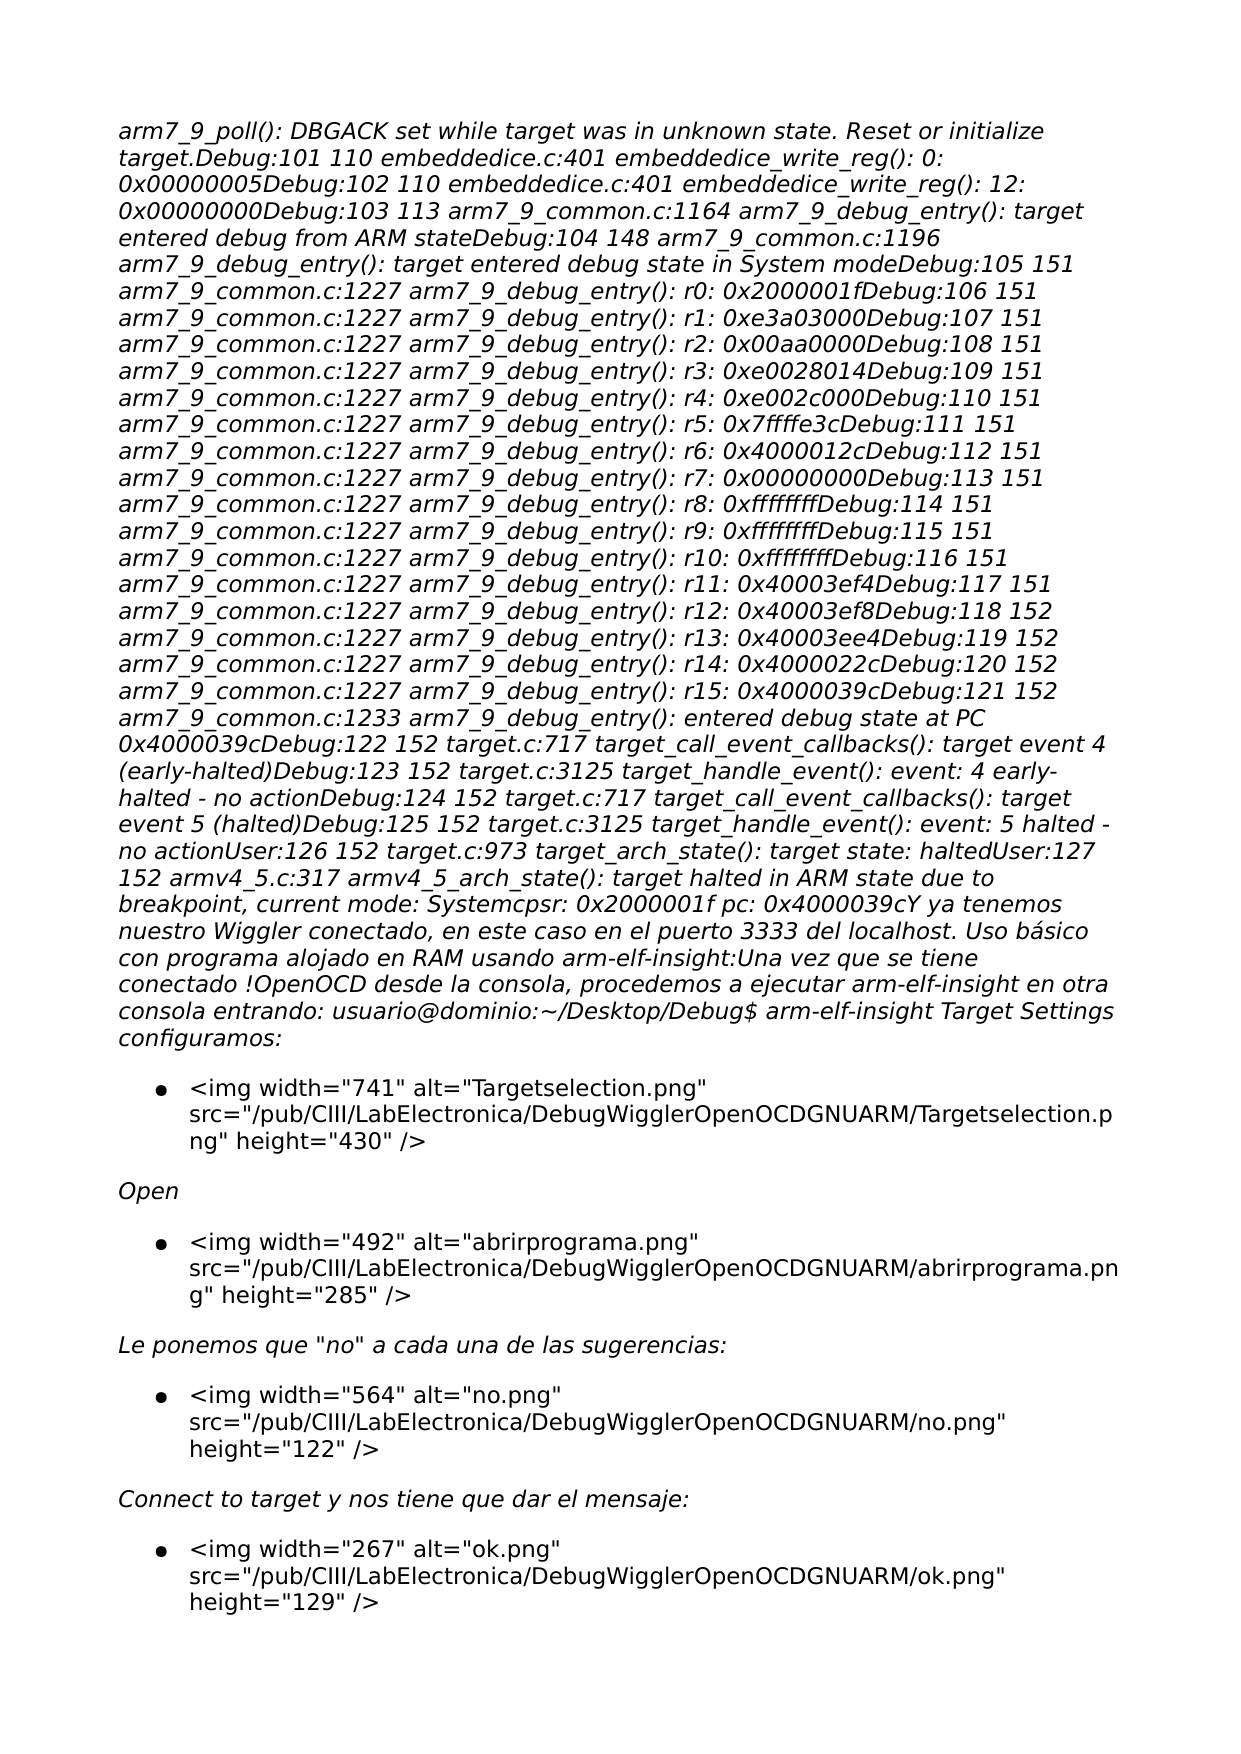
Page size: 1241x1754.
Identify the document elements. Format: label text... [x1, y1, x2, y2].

text arm7_9_poll(): DBGACK set while target was in unknown state. Reset or initialize target.Debug:101 110 embeddedice.c:401 embeddedice_write_reg(): 0: 0x00000005Debug:102 110 embeddedice.c:401 embeddedice_write_reg(): 12: 0x00000000Debug:103 113 arm7_9_common.c:1164 arm7_9_debug_entry(): target entered debug from ARM stateDebug:104 148 arm7_9_common.c:1196 arm7_9_debug_entry(): target entered debug state in System modeDebug:105 151 arm7_9_common.c:1227 arm7_9_debug_entry(): r0: 0x2000001fDebug:106 151 arm7_9_common.c:1227 arm7_9_debug_entry(): r1: 0xe3a03000Debug:107 151 arm7_9_common.c:1227 arm7_9_debug_entry(): r2: 0x00aa0000Debug:108 151 arm7_9_common.c:1227 arm7_9_debug_entry(): r3: 0xe0028014Debug:109 151 arm7_9_common.c:1227 arm7_9_debug_entry(): r4: 0xe002c000Debug:110 151 arm7_9_common.c:1227 arm7_9_debug_entry(): r5: 0x7ffffe3cDebug:111 151 arm7_9_common.c:1227 arm7_9_debug_entry(): r6: 0x4000012cDebug:112 151 arm7_9_common.c:1227 arm7_9_debug_entry(): r7: 0x00000000Debug:113 151 arm7_9_common.c:1227 arm7_9_debug_entry(): r8: 0xffffffffDebug:114 151 arm7_9_common.c:1227 arm7_9_debug_entry(): r9: 0xffffffffDebug:115 151 arm7_9_common.c:1227 arm7_9_debug_entry(): r10: 0xffffffffDebug:116 151 arm7_9_common.c:1227 arm7_9_debug_entry(): r11: 0x40003ef4Debug:117 151 arm7_9_common.c:1227 arm7_9_debug_entry(): r12: 0x40003ef8Debug:118 152 arm7_9_common.c:1227 arm7_9_debug_entry(): r13: 0x40003ee4Debug:119 152 arm7_9_common.c:1227 arm7_9_debug_entry(): r14: 0x4000022cDebug:120 152 arm7_9_common.c:1227 arm7_9_debug_entry(): r15: 0x4000039cDebug:121 152 arm7_9_common.c:1233 arm7_9_debug_entry(): entered debug state at PC 0x4000039cDebug:122 152 target.c:717 target_call_event_callbacks(): target event 4 (early-halted)Debug:123 152 target.c:3125 target_handle_event(): event: 4 early-halted - no actionDebug:124 152 target.c:717 target_call_event_callbacks(): target event 5 (halted)Debug:125 152 target.c:3125 target_handle_event(): event: 5 halted - no actionUser:126 152 target.c:973 target_arch_state(): target state: haltedUser:127 152 armv4_5.c:317 armv4_5_arch_state(): target halted in ARM state due to breakpoint, current mode: Systemcpsr: 0x2000001f pc: 0x4000039cY ya tenemos nuestro Wiggler conectado, en este caso en el puerto 3333 del localhost. Uso básico con programa alojado en RAM usando arm-elf-insight:Una vez que se tiene conectado !OpenOCD desde la consola, procedemos a ejecutar arm-elf-insight en otra consola entrando: usuario@dominio:~/Desktop/Debug$ arm-elf-insight Target Settings configuramos: [118, 118, 1122, 1051]
list <img width="492" alt="abrirprograma.png" src="/pub/CIII/LabElectronica/DebugWigglerOpenOCDGNUARM/abrirprograma.png" height="285" /> [153, 1229, 1122, 1309]
text Open [118, 1178, 1122, 1205]
list <img width="564" alt="no.png" src="/pub/CIII/LabElectronica/DebugWigglerOpenOCDGNUARM/no.png" height="122" /> [153, 1382, 1122, 1462]
list <img width="741" alt="Targetselection.png" src="/pub/CIII/LabElectronica/DebugWigglerOpenOCDGNUARM/Targetselection.png" height="430" /> [153, 1075, 1122, 1155]
list <img width="267" alt="ok.png" src="/pub/CIII/LabElectronica/DebugWigglerOpenOCDGNUARM/ok.png" height="129" /> [153, 1536, 1122, 1616]
text Le ponemos que "no" a cada una de las sugerencias: [118, 1332, 1122, 1359]
text Connect to target y nos tiene que dar el mensaje: [118, 1486, 1122, 1513]
